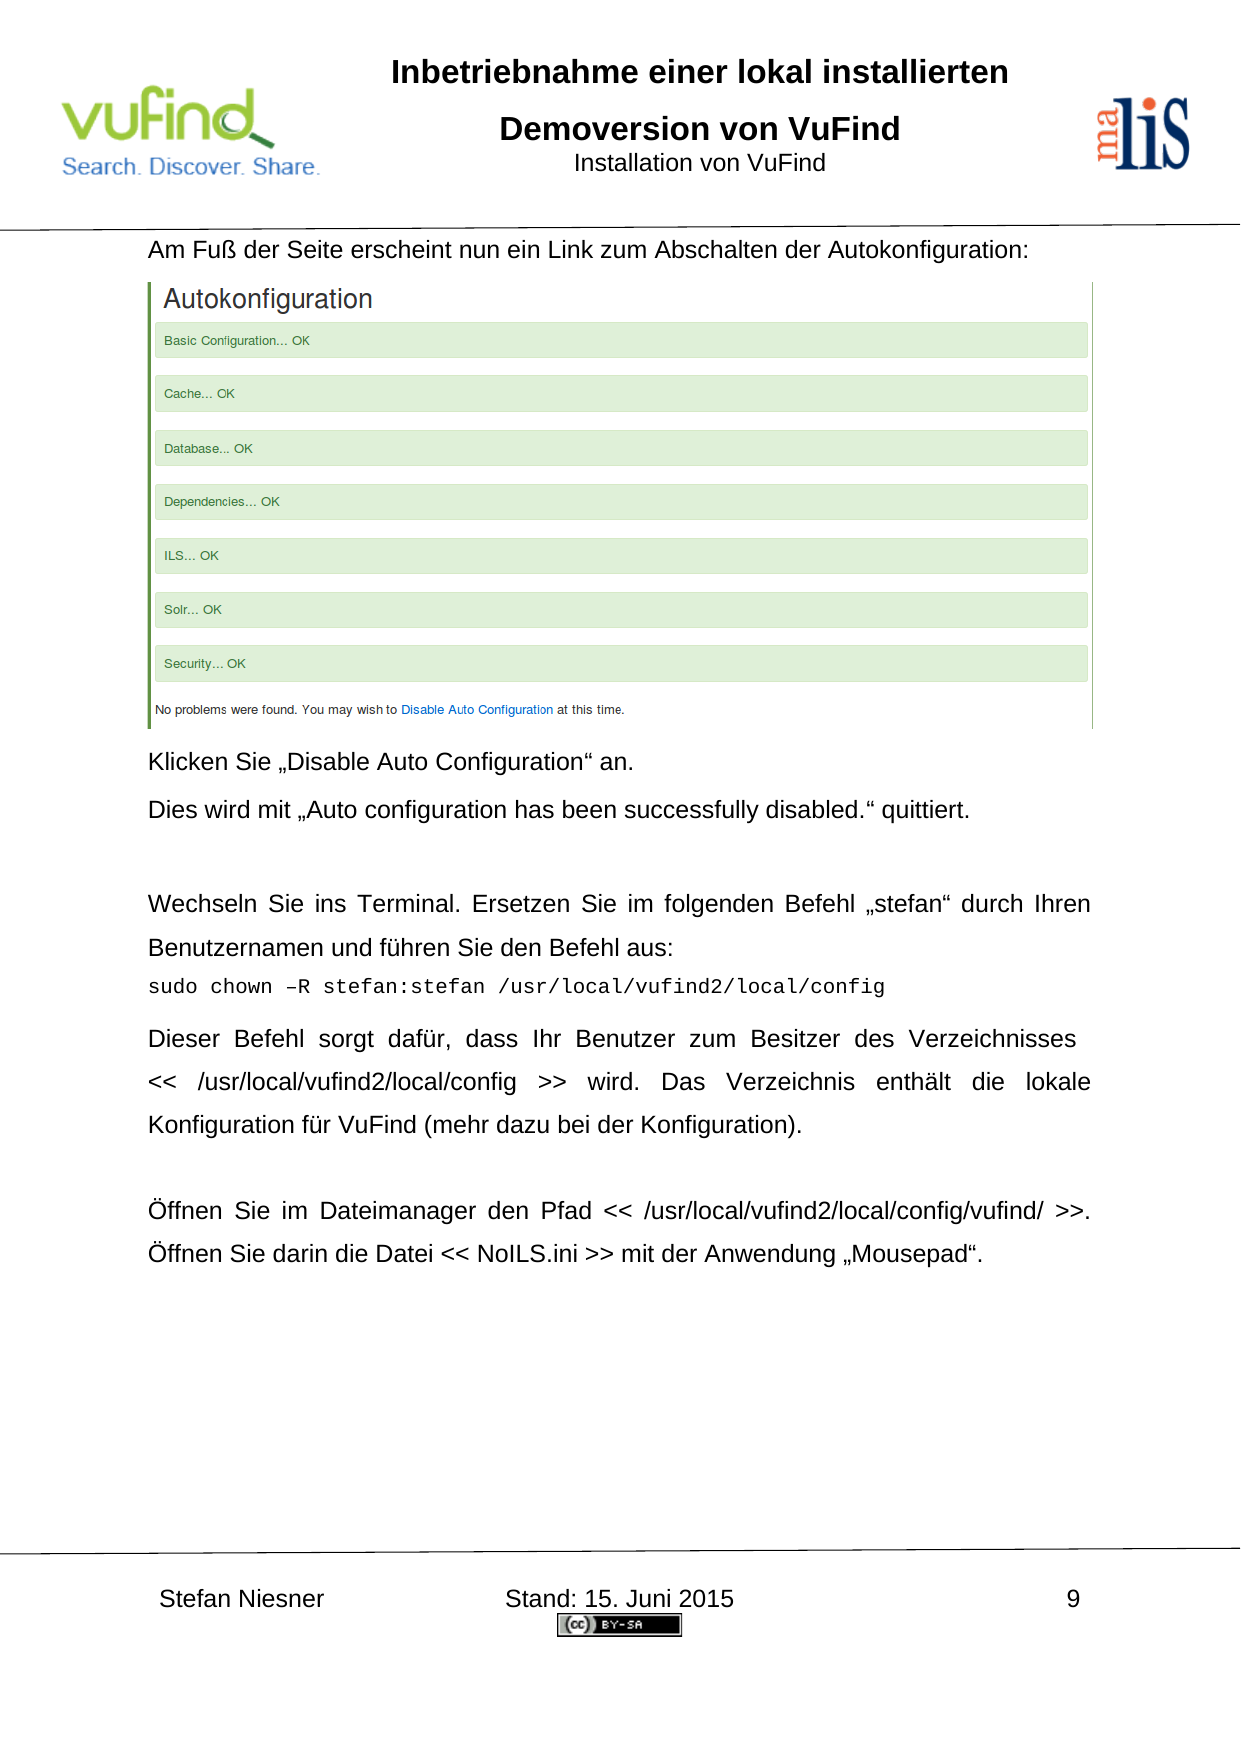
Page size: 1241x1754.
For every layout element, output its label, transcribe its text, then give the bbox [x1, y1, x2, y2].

text Öffnen Sie im Dateimanager den Pfad << /usr/local/vufind2/local/config/vufind/ >>. Öffnen Sie darin die Datei << NoILS.ini >> mit der Anwendung „Mousepad“. [148, 1196, 1092, 1268]
text sudo chown –R stefan:stefan /usr/local/vufind2/local/config [148, 976, 1092, 999]
picture [147, 282, 1093, 729]
text Klicken Sie „Disable Auto Configuration“ an. [148, 747, 1092, 776]
text Am Fuß der Seite erscheint nun ein Link zum Abschalten der Autokonfiguration: [148, 235, 1092, 264]
text Wechseln Sie ins Terminal. Ersetzen Sie im folgenden Befehl „stefan“ durch Ihren Benutzernamen und führen Sie den Befehl aus: [148, 889, 1092, 961]
picture [59, 81, 325, 183]
picture [1092, 81, 1193, 181]
text Dies wird mit „Auto configuration has been successfully disabled.“ quittiert. [148, 794, 1092, 823]
text Dieser Befehl sorgt dafür, dass Ihr Benutzer zum Besitzer des Verzeichnisses << /usr/local/vufind2/local/config >> wird. Das Verzeichnis enthält die lokale Konfiguration für VuFind (mehr dazu bei der Konfiguration). [148, 1023, 1092, 1138]
picture [557, 1613, 683, 1637]
